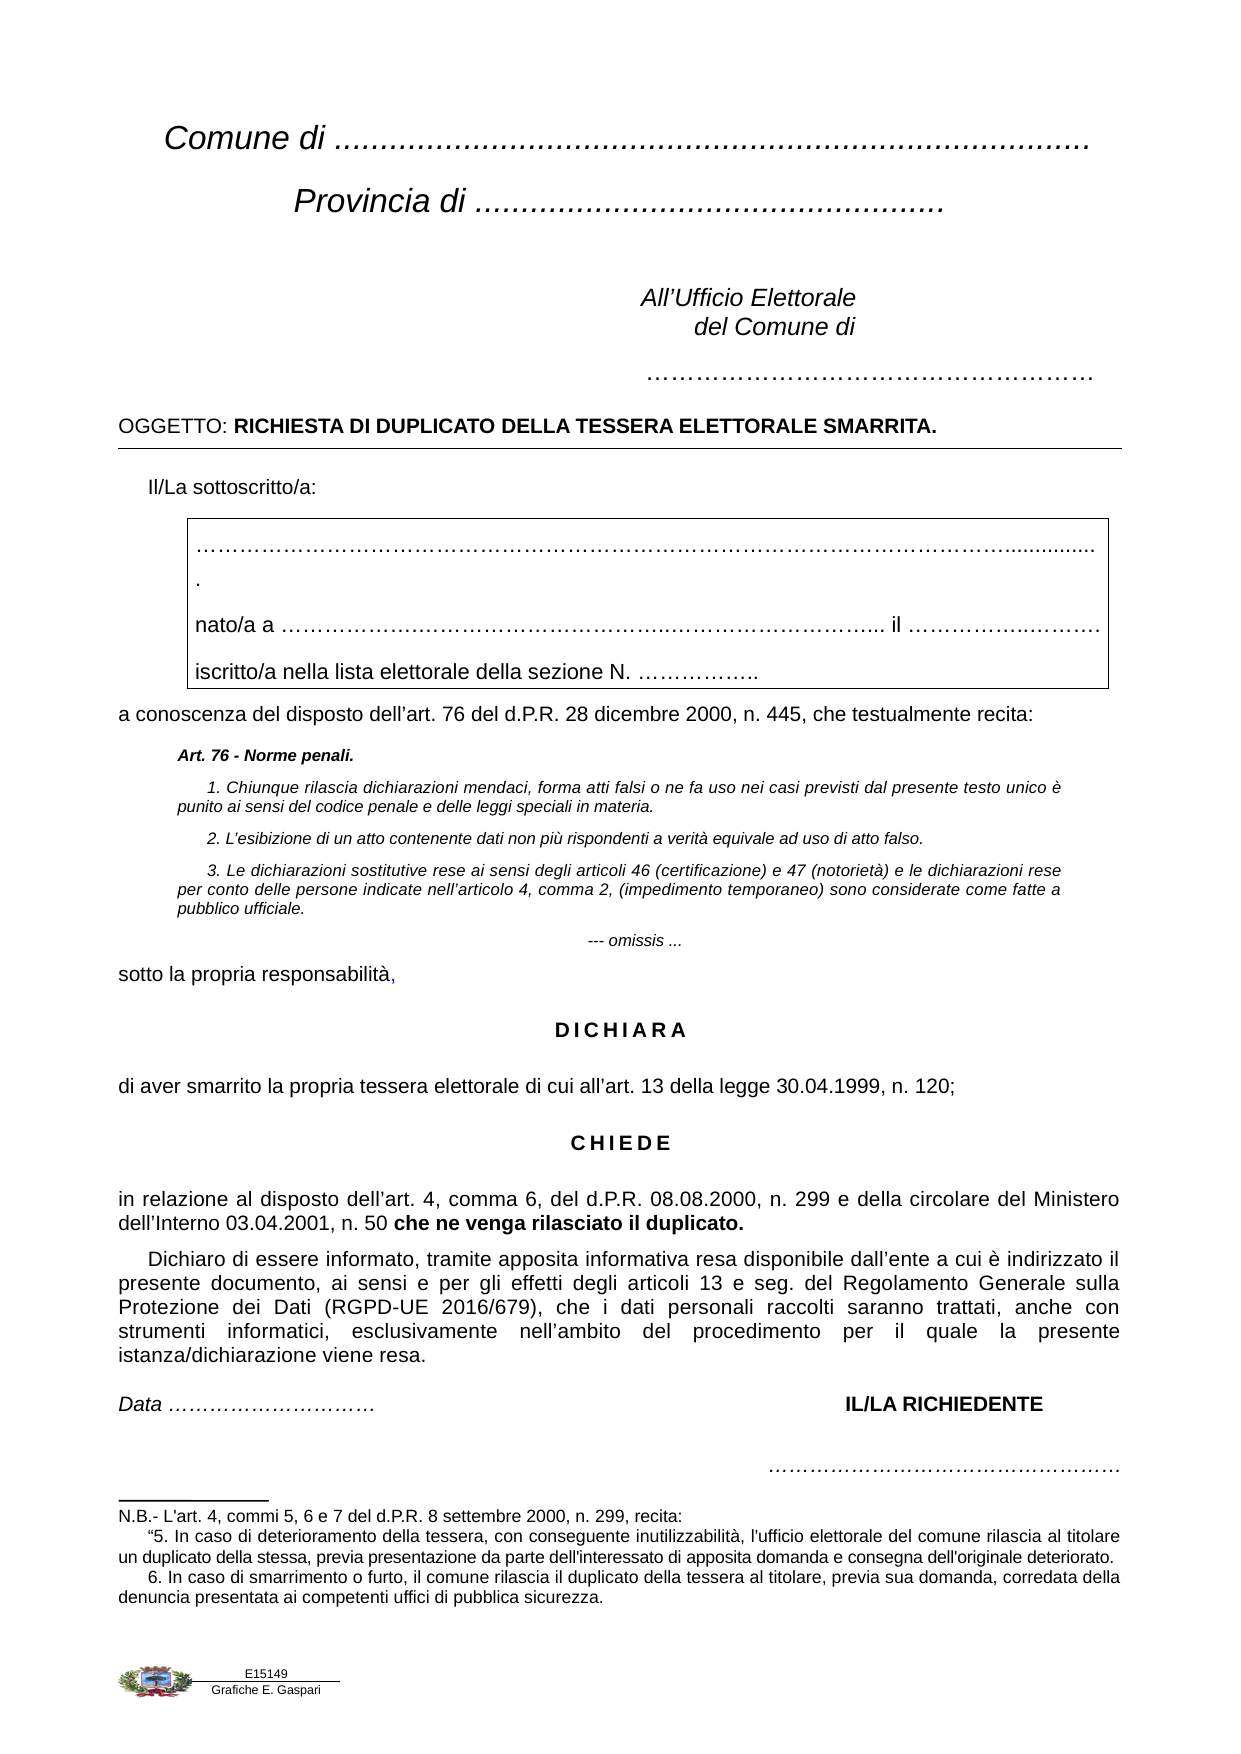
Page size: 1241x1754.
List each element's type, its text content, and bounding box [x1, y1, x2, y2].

text N.B.- L'art. 4, commi 5, 6 e 7 del d.P.R. 8 settembre 2000, n. 299, recita: [118, 1506, 1122, 1526]
text “5. In caso di deterioramento della tessera, con conseguente inutilizzabilità, l'ufficio elettorale del comune rilascia al titolare un duplicato della stessa, previa presentazione da parte dell'interessato di apposita domanda e consegna dell'originale deteriorato. [118, 1526, 1122, 1567]
text Art. 76 - Norme penali. [177, 745, 1063, 764]
text 1. Chiunque rilascia dichiarazioni mendaci, forma atti falsi o ne fa uso nei casi previsti dal presente testo unico è punito ai sensi del codice penale e delle leggi speciali in materia. [177, 778, 1063, 816]
text di aver smarrito la propria tessera elettorale di cui all’art. 13 della legge 30.04.1999, n. 120; [118, 1074, 1122, 1098]
text sotto la propria responsabilità, [118, 962, 1122, 986]
text 2. L’esibizione di un atto contenente dati non più rispondenti a verità equivale ad uso di atto falso. [177, 829, 1063, 848]
text a conoscenza del disposto dell’art. 76 del d.P.R. 28 dicembre 2000, n. 445, che testualmente recita: [118, 702, 1122, 726]
text in relazione al disposto dell’art. 4, comma 6, del d.P.R. 08.08.2000, n. 299 e della circolare del Ministero dell’Interno 03.04.2001, n. 50 che ne venga rilasciato il duplicato. [118, 1187, 1122, 1234]
text All’Ufficio Elettorale [641, 283, 1095, 312]
text Dichiaro di essere informato, tramite apposita informativa resa disponibile dall’ente a cui è indirizzato il presente documento, ai sensi e per gli effetti degli articoli 13 e seg. del Regolamento Generale sulla Protezione dei Dati (RGPD-UE 2016/679), che i dati personali raccolti saranno trattati, anche con strumenti informatici, esclusivamente nell’ambito del procedimento per il quale la presente istanza/dichiarazione viene resa. [118, 1247, 1122, 1367]
text del Comune di [694, 312, 1095, 341]
picture [118, 1666, 193, 1698]
text Il/La sottoscritto/a: [118, 475, 1122, 499]
text Provincia di ................................................... [118, 182, 1122, 220]
text 3. Le dichiarazioni sostitutive rese ai sensi degli articoli 46 (certificazione) e 47 (notorietà) e le dichiarazioni rese per conto delle persone indicate nell’articolo 4, comma 2, (impedimento temporaneo) sono considerate come fatte a pubblico ufficiale. [177, 860, 1063, 918]
text 6. In caso di smarrimento o furto, il comune rilascia il duplicato della tessera al titolare, previa sua domanda, corredata della denuncia presentata ai competenti uffici di pubblica sicurezza. [118, 1567, 1122, 1608]
subtitle CHIEDE [118, 1131, 1122, 1154]
text OGGETTO: RICHIESTA DI DUPLICATO DELLA TESSERA ELETTORALE SMARRITA. [118, 414, 1122, 438]
text Data ………………………… IL/LA RICHIEDENTE [118, 1392, 1122, 1416]
text --- omissis ... [177, 930, 1063, 949]
subtitle DICHIARA [118, 1018, 1122, 1042]
text l Comune di .................................................................................. [118, 118, 1122, 157]
text …………………………………………… [768, 1453, 1122, 1477]
table_header …………………………………………………………………………………………………................ nato/a a ……………….……………………………..………………………... il ……………..………. iscritto/a nella lista elettorale della sezione N. …………….. [188, 519, 1108, 688]
text ……………………………………………… [591, 355, 1095, 387]
